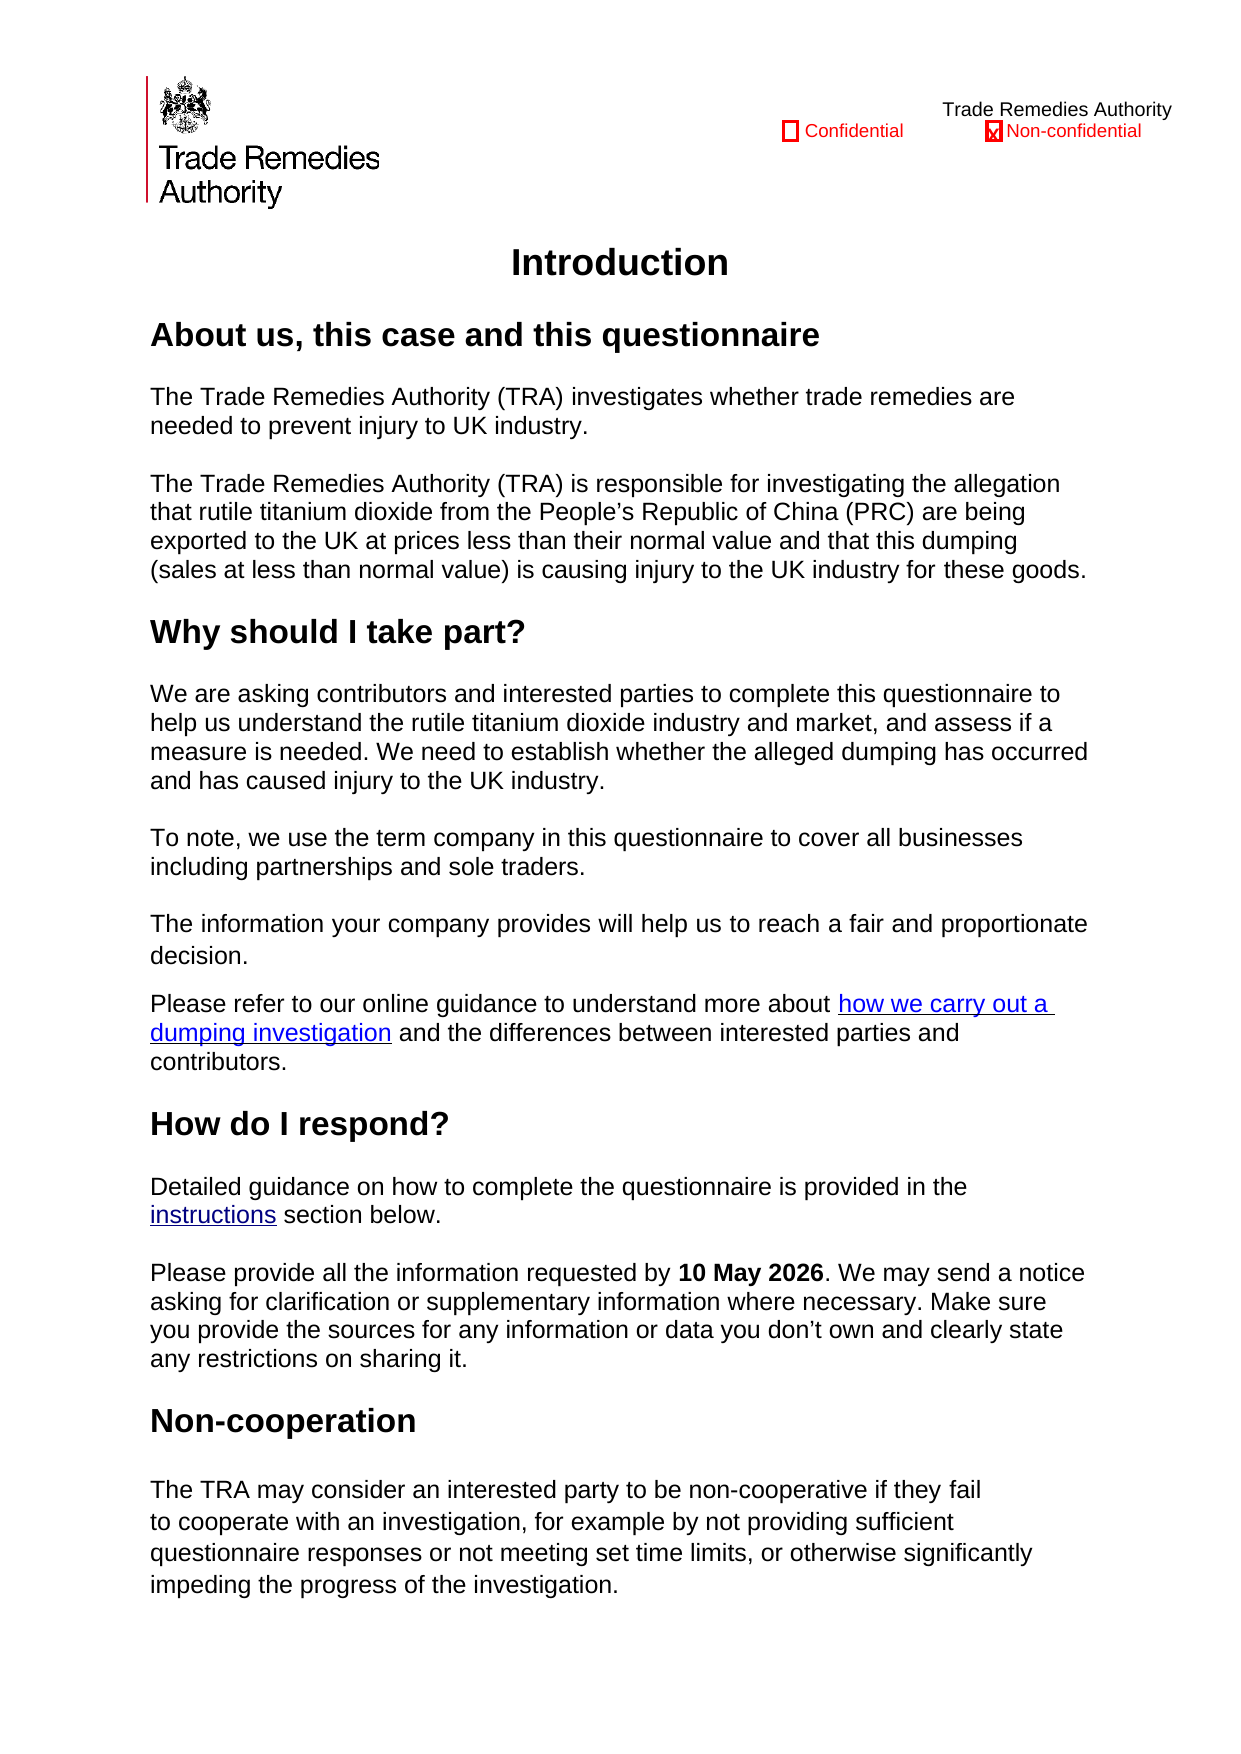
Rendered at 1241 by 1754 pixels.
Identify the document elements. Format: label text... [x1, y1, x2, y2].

subtitle About us, this case and this questionnaire [150, 315, 1090, 353]
text The information your company provides will help us to reach a fair and proportionate decision. [150, 909, 1090, 970]
text Please provide all the information requested by 10 May 2026. We may send a notice asking for clarification or supplementary information where necessary. Make sure you provide the sources for any information or data you don’t own and clearly state any restrictions on sharing it. [150, 1258, 1090, 1373]
text The Trade Remedies Authority (TRA) is responsible for investigating the allegation that rutile titanium dioxide from the People’s Republic of China (PRC) are being exported to the UK at prices less than their normal value and that this dumping (sales at less than normal value) is causing injury to the UK industry for these goods. [150, 468, 1090, 583]
subtitle Introduction [150, 240, 1090, 283]
subtitle How do I respond? [150, 1104, 1090, 1143]
subtitle Why should I take part? [150, 612, 1090, 651]
text We are asking contributors and interested parties to complete this questionnaire to help us understand the rutile titanium dioxide industry and market, and assess if a measure is needed. We need to establish whether the alleged dumping has occurred and has caused injury to the UK industry. [150, 679, 1090, 794]
text To note, we use the term company in this questionnaire to cover all businesses including partnerships and sole traders. [150, 823, 1090, 881]
text The Trade Remedies Authority (TRA) investigates whether trade remedies are needed to prevent injury to UK industry. [150, 382, 1090, 440]
text Detailed guidance on how to complete the questionnaire is provided in the instructions section below. [150, 1171, 1090, 1229]
text Non-cooperation [150, 1401, 1090, 1440]
text Please refer to our online guidance to understand more about how we carry out a dumping investigation and the differences between interested parties and contributors. [150, 989, 1090, 1076]
text The TRA may consider an interested party to be non-cooperative if they fail to cooperate with an investigation, for example by not providing sufficient questionnaire responses or not meeting set time limits, or otherwise significantly impeding the progress of the investigation. [150, 1444, 1090, 1599]
